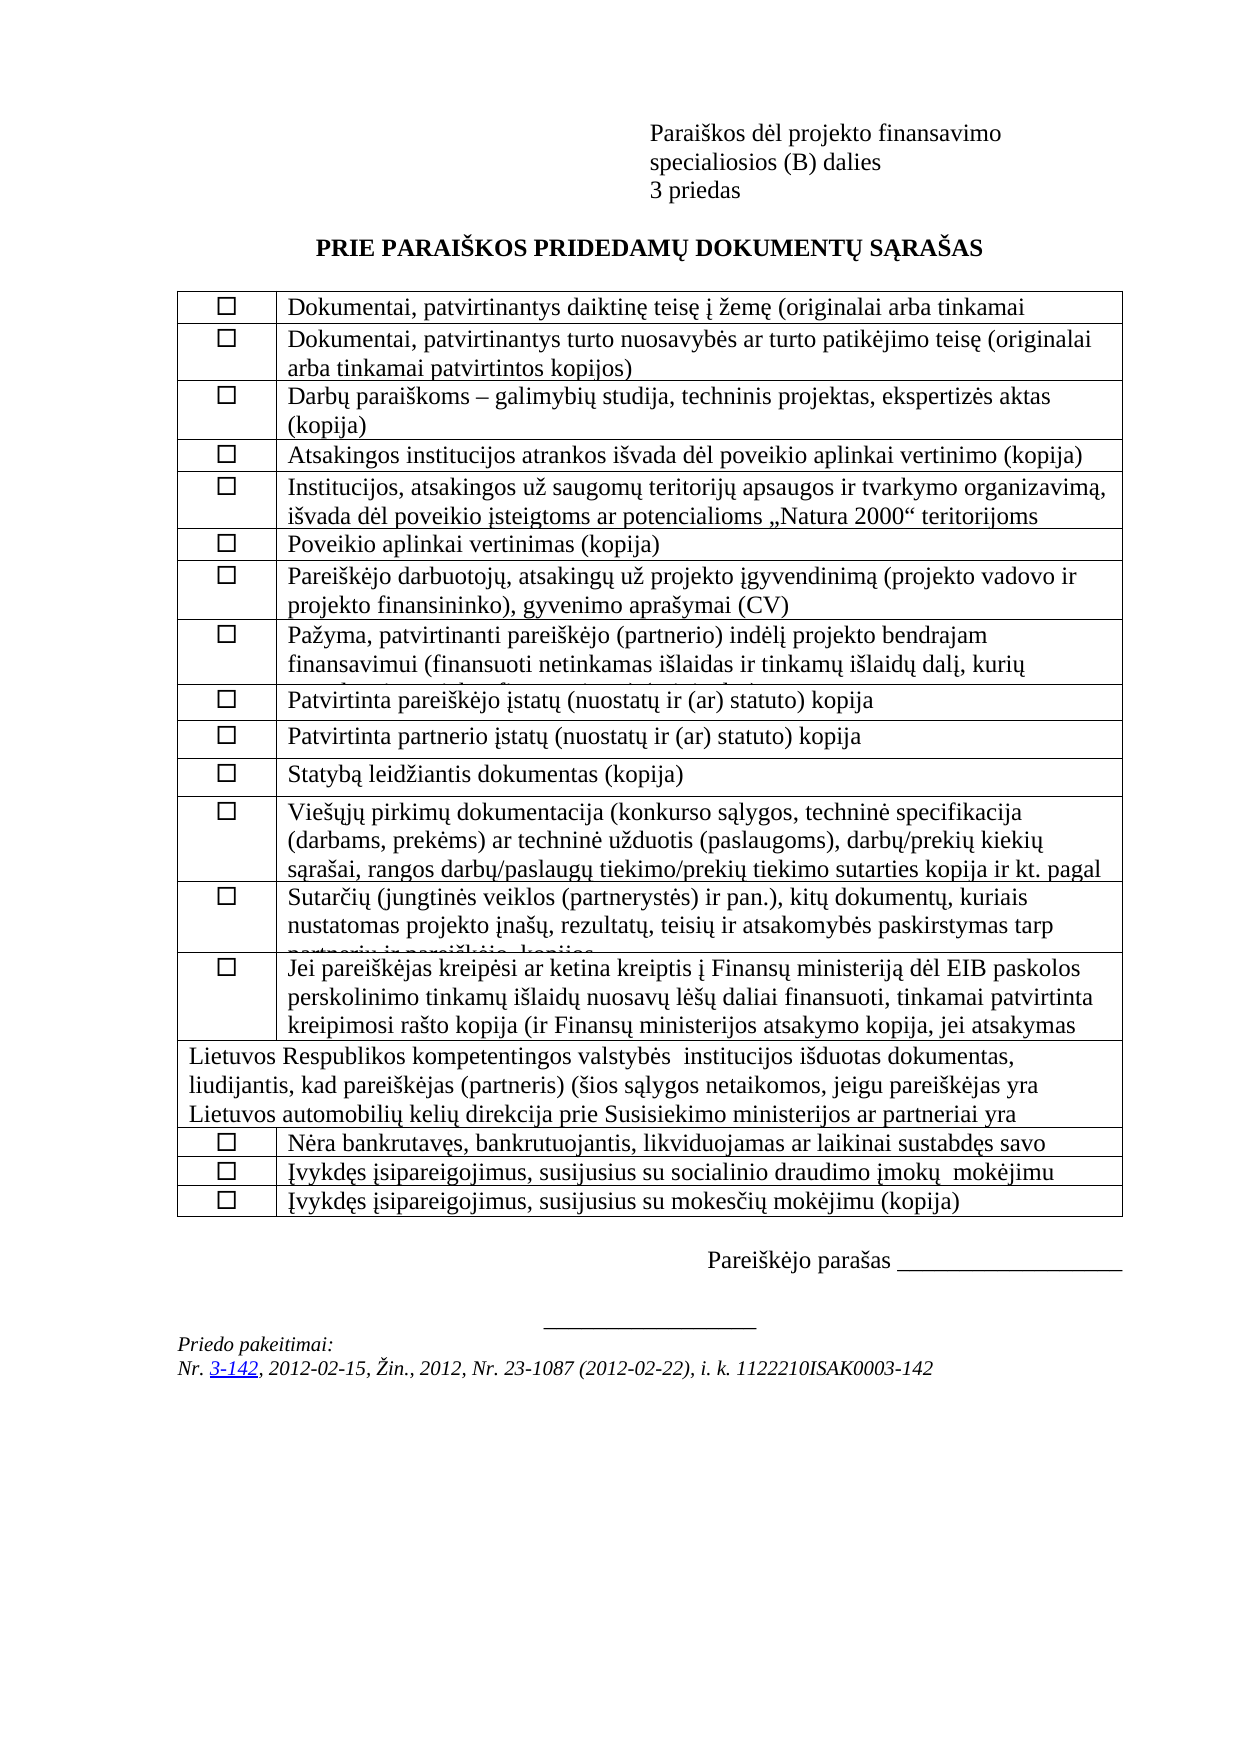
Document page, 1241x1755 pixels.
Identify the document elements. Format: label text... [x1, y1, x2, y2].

table_cell [] [178, 561, 276, 619]
table_cell Statybą leidžiantis dokumentas (kopija) [277, 759, 1122, 796]
text PRIE PARAIŠKOS PRIDEDAMŲ DOKUMENTŲ SĄRAŠAS [177, 233, 1122, 262]
text Paraiškos dėl projekto finansavimo [649, 118, 1122, 147]
table_cell [] [178, 620, 276, 684]
table_cell Poveikio aplinkai vertinimas (kopija) [277, 529, 1122, 560]
table_cell [] [178, 324, 276, 380]
table_cell Pažyma, patvirtinanti pareiškėjo (partnerio) indėlį projekto bendrajam finansavimui (finansuoti netinkamas išlaidas ir tinkamų išlaidų dalį, kurių nepadengia projekto finansavimas) (originalas) [277, 620, 1122, 684]
table_cell [1063, 1041, 1122, 1127]
table_cell Lietuvos Respublikos kompetentingos valstybės institucijos išduotas dokumentas, liudijantis, kad pareiškėjas (partneris) (šios sąlygos netaikomos, jeigu pareiškėjas yra Lietuvos automobilių kelių direkcija prie Susisiekimo ministerijos ar partneriai yra savivaldybių administracijos): [178, 1041, 1063, 1127]
table_cell Įvykdęs įsipareigojimus, susijusius su socialinio draudimo įmokų mokėjimu (kopija) [277, 1157, 1122, 1185]
table_cell Patvirtinta partnerio įstatų (nuostatų ir (ar) statuto) kopija [277, 721, 1122, 758]
table_cell Jei pareiškėjas kreipėsi ar ketina kreiptis į Finansų ministeriją dėl EIB paskolos perskolinimo tinkamų išlaidų nuosavų lėšų daliai finansuoti, tinkamai patvirtinta kreipimosi rašto kopija (ir Finansų ministerijos atsakymo kopija, jei atsakymas jau yra gautas) arba pareiškėjo pažyma [277, 953, 1122, 1040]
table_cell Institucijos, atsakingos už saugomų teritorijų apsaugos ir tvarkymo organizavimą, išvada dėl poveikio įsteigtoms ar potencialioms „Natura 2000“ teritorijoms reikšmingumo (kopija) [277, 472, 1122, 528]
table_cell Darbų paraiškoms – galimybių studija, techninis projektas, ekspertizės aktas (kopija) Prekių tiekimo paraiškoms – galimybių studija, techninė specifikacija (kopijos) [277, 381, 1122, 439]
table_cell Atsakingos institucijos atrankos išvada dėl poveikio aplinkai vertinimo (kopija) [277, 440, 1122, 471]
table_cell [] [178, 1128, 276, 1156]
table_cell [] [178, 797, 276, 881]
table_cell [] [178, 381, 276, 439]
table_cell Sutarčių (jungtinės veiklos (partnerystės) ir pan.), kitų dokumentų, kuriais nustatomas projekto įnašų, rezultatų, teisių ir atsakomybės paskirstymas tarp partnerių ir pareiškėjo, kopijos [277, 882, 1122, 952]
table_cell Nėra bankrutavęs, bankrutuojantis, likviduojamas ar laikinai sustabdęs savo veiklos (kopija) [277, 1128, 1122, 1156]
text specialiosios (B) dalies [649, 147, 1122, 176]
text Priedo pakeitimai: [177, 1332, 1122, 1356]
table_cell Dokumentai, patvirtinantys turto nuosavybės ar turto patikėjimo teisę (originalai arba tinkamai patvirtintos kopijos) [277, 324, 1122, 380]
table_cell [] [178, 685, 276, 720]
table_cell [] [178, 882, 276, 952]
table_cell [] [178, 759, 276, 796]
text 3 priedas [649, 176, 1122, 204]
text Nr. 3-142, 2012-02-15, Žin., 2012, Nr. 23-1087 (2012-02-22), i. k. 1122210ISAK0003-142 [177, 1356, 1122, 1380]
table_cell Pareiškėjo darbuotojų, atsakingų už projekto įgyvendinimą (projekto vadovo ir projekto finansininko), gyvenimo aprašymai (CV) [277, 561, 1122, 619]
table_cell Įvykdęs įsipareigojimus, susijusius su mokesčių mokėjimu (kopija) [277, 1186, 1122, 1216]
table_cell [] [178, 1186, 276, 1216]
table_cell [] [178, 721, 276, 758]
table_cell Patvirtinta pareiškėjo įstatų (nuostatų ir (ar) statuto) kopija [277, 685, 1122, 720]
text _________________ [177, 1303, 1122, 1332]
text Pareiškėjo parašas __________________ [177, 1245, 1122, 1274]
table_cell [] [178, 529, 276, 560]
table_cell [] [178, 440, 276, 471]
table_cell [] [178, 953, 276, 1040]
table_cell [] [178, 472, 276, 528]
table_cell Viešųjų pirkimų dokumentacija (konkurso sąlygos, techninė specifikacija (darbams, prekėms) ar techninė užduotis (paslaugoms), darbų/prekių kiekių sąrašai, rangos darbų/paslaugų tiekimo/prekių tiekimo sutarties kopija ir kt. pagal Viešųjų pirkimų įstatymą reikalaujami dokumentai) (kopijos) [277, 797, 1122, 881]
table_cell [] [178, 1157, 276, 1185]
table_header Dokumentai, patvirtinantys daiktinę teisę į žemę (originalai arba tinkamai patvirtintos kopijos) [277, 292, 1122, 323]
table_header [] [178, 292, 276, 323]
